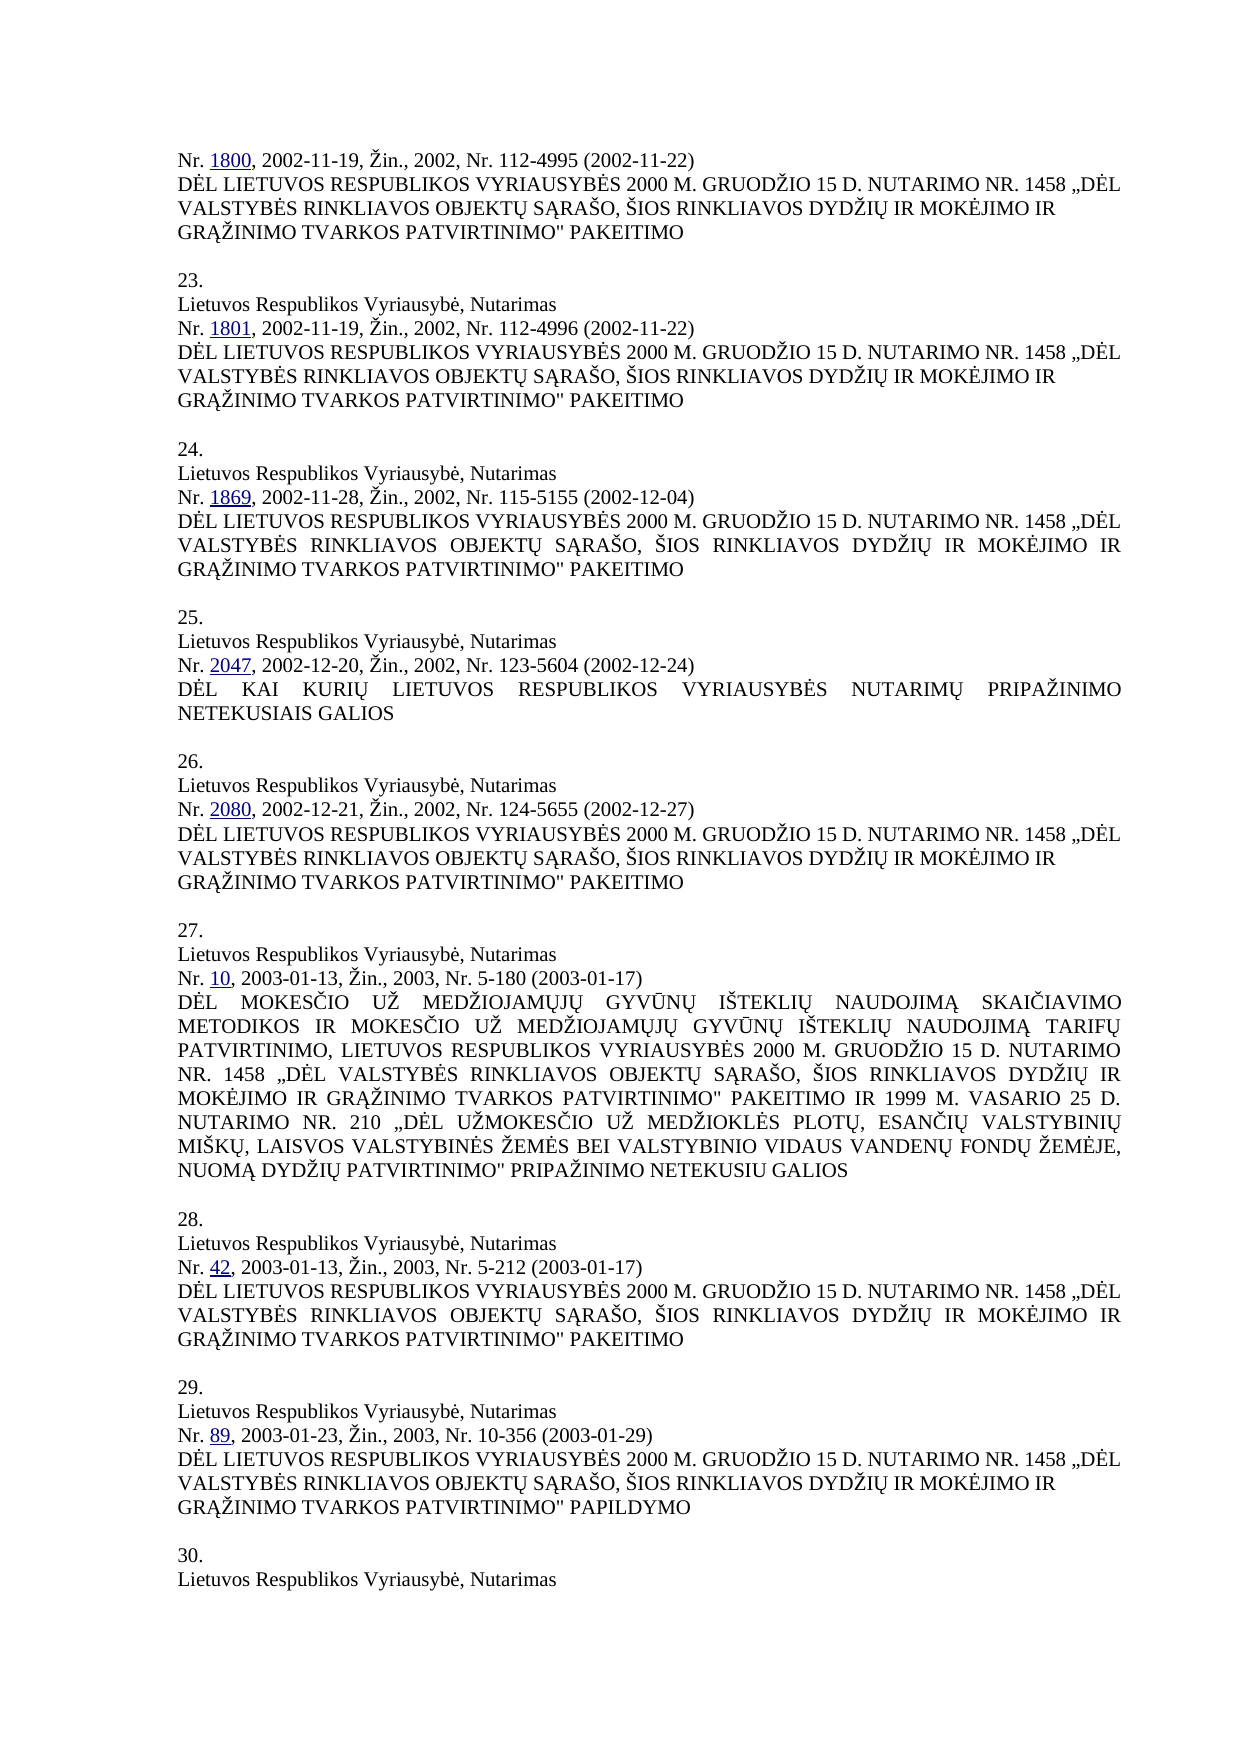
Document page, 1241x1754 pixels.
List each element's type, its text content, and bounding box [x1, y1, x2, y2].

text DĖL LIETUVOS RESPUBLIKOS VYRIAUSYBĖS 2000 M. GRUODŽIO 15 D. NUTARIMO NR. 1458 „DĖL VALSTYBĖS RINKLIAVOS OBJEKTŲ SĄRAŠO, ŠIOS RINKLIAVOS DYDŽIŲ IR MOKĖJIMO IR GRĄŽINIMO TVARKOS PATVIRTINIMO" PAPILDYMO [177, 1447, 1122, 1519]
text DĖL LIETUVOS RESPUBLIKOS VYRIAUSYBĖS 2000 M. GRUODŽIO 15 D. NUTARIMO NR. 1458 „DĖL VALSTYBĖS RINKLIAVOS OBJEKTŲ SĄRAŠO, ŠIOS RINKLIAVOS DYDŽIŲ IR MOKĖJIMO IR GRĄŽINIMO TVARKOS PATVIRTINIMO" PAKEITIMO [177, 509, 1122, 581]
text 25. [177, 605, 1122, 629]
text DĖL LIETUVOS RESPUBLIKOS VYRIAUSYBĖS 2000 M. GRUODŽIO 15 D. NUTARIMO NR. 1458 „DĖL VALSTYBĖS RINKLIAVOS OBJEKTŲ SĄRAŠO, ŠIOS RINKLIAVOS DYDŽIŲ IR MOKĖJIMO IR GRĄŽINIMO TVARKOS PATVIRTINIMO" PAKEITIMO [177, 1279, 1122, 1351]
text Nr. 1800, 2002-11-19, Žin., 2002, Nr. 112-4995 (2002-11-22) [177, 148, 1122, 172]
text 30. [177, 1543, 1122, 1567]
text 28. [177, 1206, 1122, 1231]
text Nr. 2080, 2002-12-21, Žin., 2002, Nr. 124-5655 (2002-12-27) [177, 797, 1122, 821]
text Nr. 89, 2003-01-23, Žin., 2003, Nr. 10-356 (2003-01-29) [177, 1423, 1122, 1447]
text DĖL MOKESČIO UŽ MEDŽIOJAMŲJŲ GYVŪNŲ IŠTEKLIŲ NAUDOJIMĄ SKAIČIAVIMO METODIKOS IR MOKESČIO UŽ MEDŽIOJAMŲJŲ GYVŪNŲ IŠTEKLIŲ NAUDOJIMĄ TARIFŲ PATVIRTINIMO, LIETUVOS RESPUBLIKOS VYRIAUSYBĖS 2000 M. GRUODŽIO 15 D. NUTARIMO NR. 1458 „DĖL VALSTYBĖS RINKLIAVOS OBJEKTŲ SĄRAŠO, ŠIOS RINKLIAVOS DYDŽIŲ IR MOKĖJIMO IR GRĄŽINIMO TVARKOS PATVIRTINIMO" PAKEITIMO IR 1999 M. VASARIO 25 D. NUTARIMO NR. 210 „DĖL UŽMOKESČIO UŽ MEDŽIOKLĖS PLOTŲ, ESANČIŲ VALSTYBINIŲ MIŠKŲ, LAISVOS VALSTYBINĖS ŽEMĖS BEI VALSTYBINIO VIDAUS VANDENŲ FONDŲ ŽEMĖJE, NUOMĄ DYDŽIŲ PATVIRTINIMO" PRIPAŽINIMO NETEKUSIU GALIOS [177, 990, 1122, 1182]
text Lietuvos Respublikos Vyriausybė, Nutarimas [177, 1399, 1122, 1423]
text 23. [177, 268, 1122, 292]
text 24. [177, 436, 1122, 461]
text Nr. 1869, 2002-11-28, Žin., 2002, Nr. 115-5155 (2002-12-04) [177, 484, 1122, 509]
text DĖL LIETUVOS RESPUBLIKOS VYRIAUSYBĖS 2000 M. GRUODŽIO 15 D. NUTARIMO NR. 1458 „DĖL VALSTYBĖS RINKLIAVOS OBJEKTŲ SĄRAŠO, ŠIOS RINKLIAVOS DYDŽIŲ IR MOKĖJIMO IR GRĄŽINIMO TVARKOS PATVIRTINIMO" PAKEITIMO [177, 172, 1122, 244]
text Lietuvos Respublikos Vyriausybė, Nutarimas [177, 942, 1122, 966]
text 29. [177, 1375, 1122, 1399]
text 26. [177, 749, 1122, 773]
text DĖL LIETUVOS RESPUBLIKOS VYRIAUSYBĖS 2000 M. GRUODŽIO 15 D. NUTARIMO NR. 1458 „DĖL VALSTYBĖS RINKLIAVOS OBJEKTŲ SĄRAŠO, ŠIOS RINKLIAVOS DYDŽIŲ IR MOKĖJIMO IR GRĄŽINIMO TVARKOS PATVIRTINIMO" PAKEITIMO [177, 821, 1122, 894]
text DĖL LIETUVOS RESPUBLIKOS VYRIAUSYBĖS 2000 M. GRUODŽIO 15 D. NUTARIMO NR. 1458 „DĖL VALSTYBĖS RINKLIAVOS OBJEKTŲ SĄRAŠO, ŠIOS RINKLIAVOS DYDŽIŲ IR MOKĖJIMO IR GRĄŽINIMO TVARKOS PATVIRTINIMO" PAKEITIMO [177, 340, 1122, 412]
text Lietuvos Respublikos Vyriausybė, Nutarimas [177, 1231, 1122, 1254]
text DĖL KAI KURIŲ LIETUVOS RESPUBLIKOS VYRIAUSYBĖS NUTARIMŲ PRIPAŽINIMO NETEKUSIAIS GALIOS [177, 677, 1122, 725]
text 27. [177, 918, 1122, 942]
text Nr. 1801, 2002-11-19, Žin., 2002, Nr. 112-4996 (2002-11-22) [177, 316, 1122, 340]
text Lietuvos Respublikos Vyriausybė, Nutarimas [177, 461, 1122, 484]
text Lietuvos Respublikos Vyriausybė, Nutarimas [177, 1567, 1122, 1591]
text Lietuvos Respublikos Vyriausybė, Nutarimas [177, 629, 1122, 653]
text Lietuvos Respublikos Vyriausybė, Nutarimas [177, 773, 1122, 797]
text Nr. 10, 2003-01-13, Žin., 2003, Nr. 5-180 (2003-01-17) [177, 966, 1122, 990]
text Lietuvos Respublikos Vyriausybė, Nutarimas [177, 292, 1122, 316]
text Nr. 42, 2003-01-13, Žin., 2003, Nr. 5-212 (2003-01-17) [177, 1254, 1122, 1279]
text Nr. 2047, 2002-12-20, Žin., 2002, Nr. 123-5604 (2002-12-24) [177, 653, 1122, 677]
